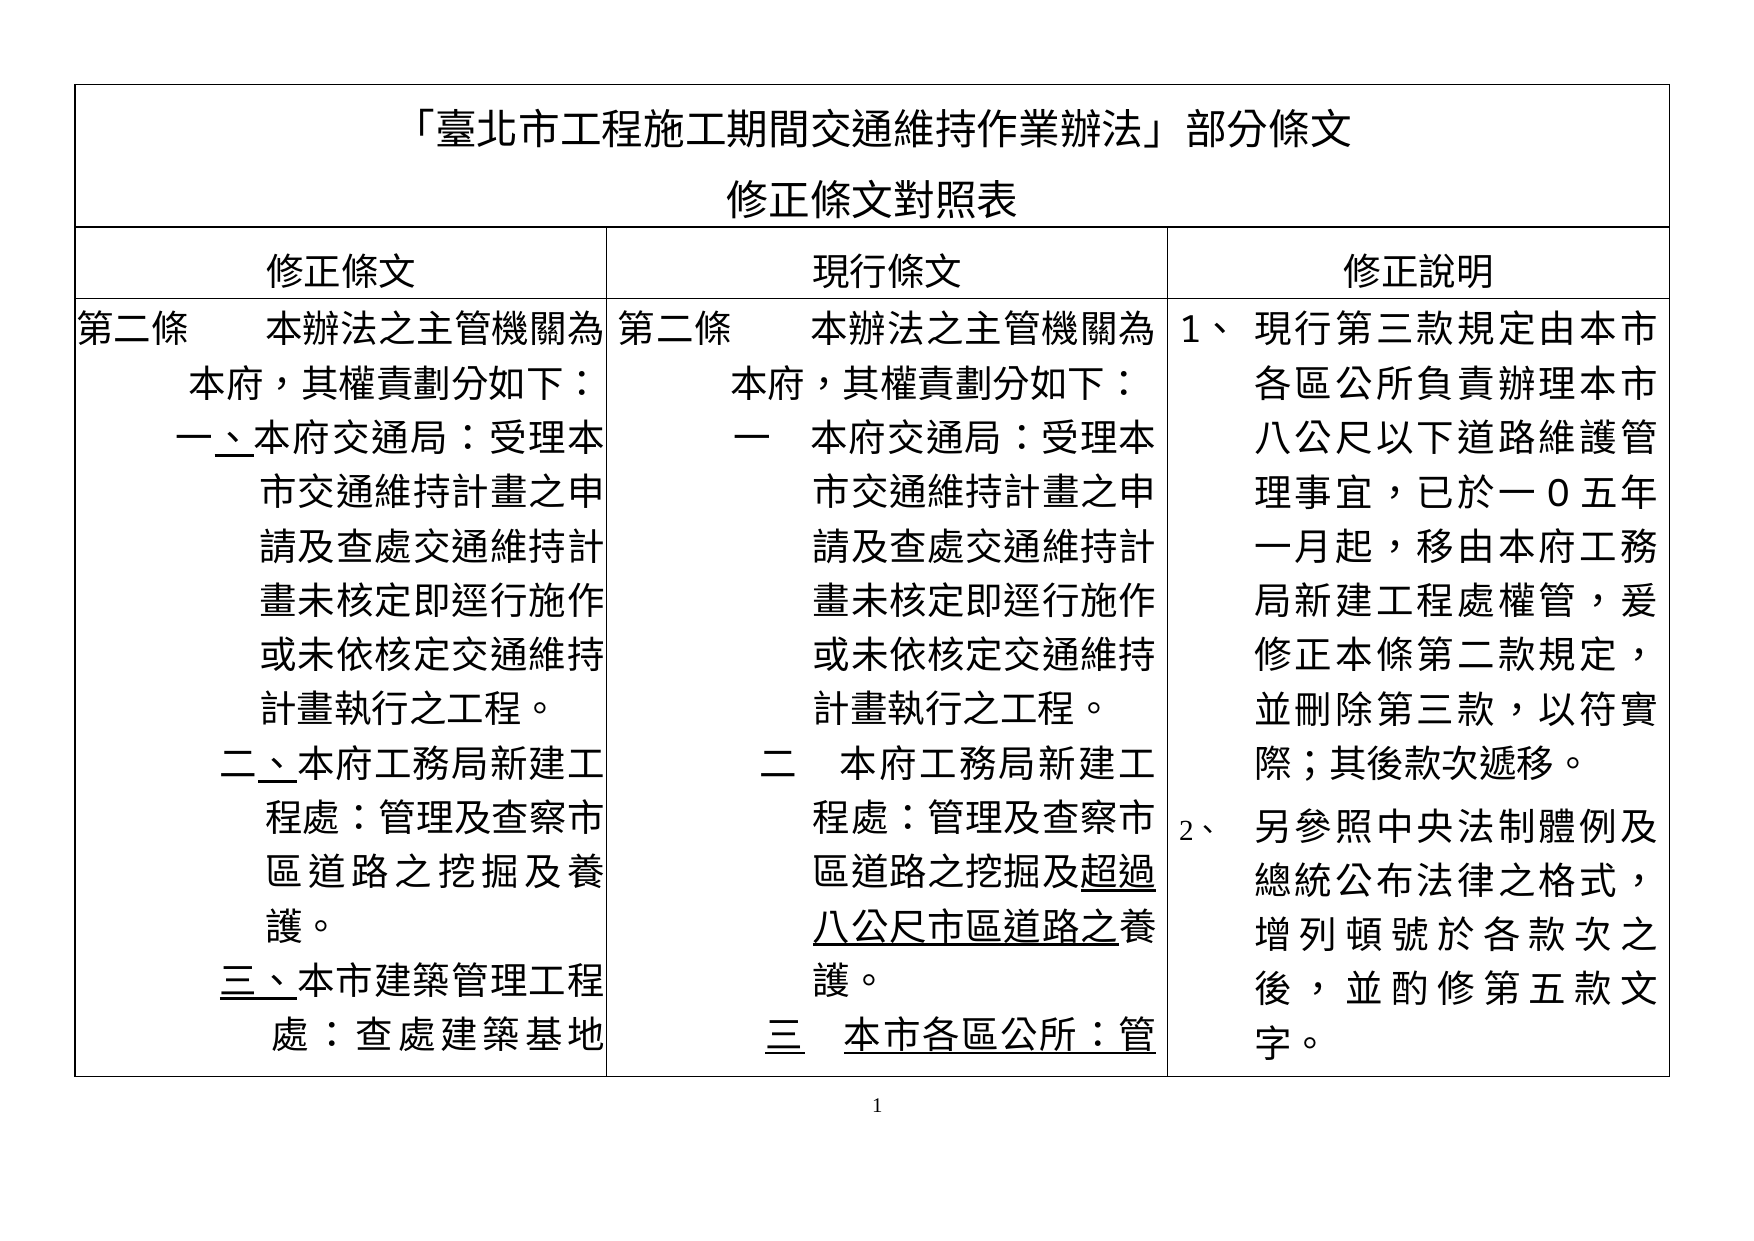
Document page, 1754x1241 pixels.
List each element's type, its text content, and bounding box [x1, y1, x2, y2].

table_cell 現行條文 [607, 228, 1167, 298]
table_cell 第二條 本辦法之主管機關為本府，其權責劃分如下： 一 本府交通局：受理本市交通維持計畫之申請及查處交通維持計畫未核定即逕行施作或未依核定交通維持計畫執行之工程。 二 本府工務局新建工程處：管理及查察市區道路之挖掘及超過八公尺市區道路之養護。 三 本市各區公所：管 [607, 299, 1167, 1076]
table_cell 第二條 本辦法之主管機關為本府，其權責劃分如下： 一、本府交通局：受理本市交通維持計畫之申請及查處交通維持計畫未核定即逕行施作或未依核定交通維持計畫執行之工程。 二、本府工務局新建工程處：管理及查察市區道路之挖掘及養護。 三、本市建築管理工程處：查處建築基地 [76, 299, 606, 1076]
table_cell 現行第三款規定由本市各區公所負責辦理本市八公尺以下道路維護管理事宜，已於一O五年一月起，移由本府工務局新建工程處權管，爰修正本條第二款規定，並刪除第三款，以符實際；其後款次遞移。 另參照中央法制體例及總統公布法律之格式，增列頓號於各款次之後，並酌修第五款文字。 [1168, 299, 1669, 1076]
table_cell 修正條文 [76, 228, 606, 298]
table_cell 修正說明 [1168, 228, 1669, 298]
table_header 「臺北市工程施工期間交通維持作業辦法」部分條文 修正條文對照表 [76, 85, 1669, 226]
